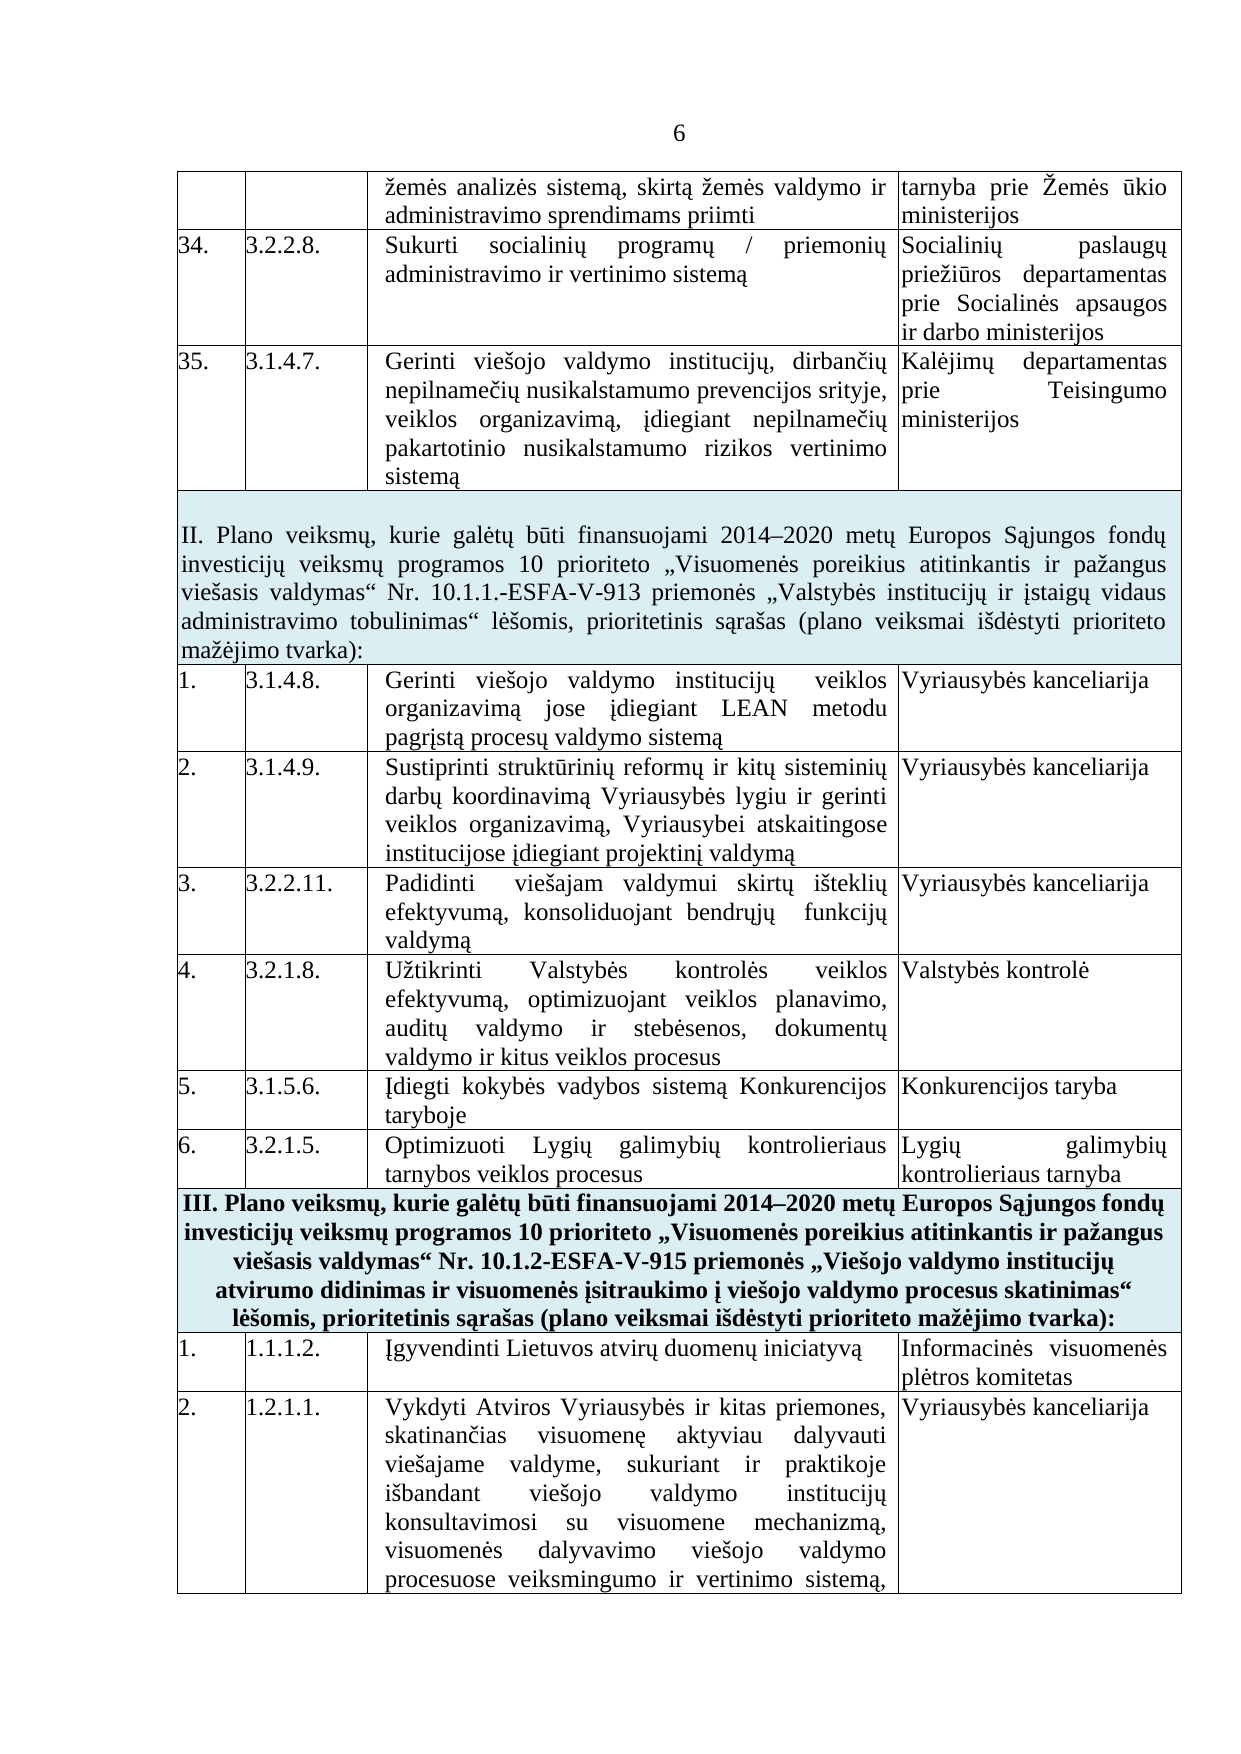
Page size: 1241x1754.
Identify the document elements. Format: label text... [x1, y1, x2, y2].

table_cell 1. [178, 665, 245, 751]
table_cell Sustiprinti struktūrinių reformų ir kitų sisteminių darbų koordinavimą Vyriausybės lygiu ir gerinti veiklos organizavimą, Vyriausybei atskaitingose institucijose įdiegiant projektinį valdymą [368, 752, 898, 867]
table_cell Vykdyti Atviros Vyriausybės ir kitas priemones, skatinančias visuomenę aktyviau dalyvauti viešajame valdyme, sukuriant ir praktikoje išbandant viešojo valdymo institucijų konsultavimosi su visuomene mechanizmą, visuomenės dalyvavimo viešojo valdymo procesuose veiksmingumo ir vertinimo sistemą, [368, 1392, 898, 1593]
table_cell Konkurencijos taryba [899, 1071, 1181, 1129]
table_cell III. Plano veiksmų, kurie galėtų būti finansuojami 2014–2020 metų Europos Sąjungos fondų investicijų veiksmų programos 10 prioriteto „Visuomenės poreikius atitinkantis ir pažangus viešasis valdymas“ Nr. 10.1.2-ESFA-V-915 priemonės „Viešojo valdymo institucijų atvirumo didinimas ir visuomenės įsitraukimo į viešojo valdymo procesus skatinimas“ lėšomis, prioritetinis sąrašas (plano veiksmai išdėstyti prioriteto mažėjimo tvarka): [178, 1189, 1181, 1332]
table_cell Vyriausybės kanceliarija [899, 868, 1181, 954]
table_cell tarnyba prie Žemės ūkio ministerijos [899, 172, 1181, 229]
table_cell 5. [178, 1071, 245, 1129]
table_cell Vyriausybės kanceliarija [899, 752, 1181, 867]
table_cell Informacinės visuomenės plėtros komitetas [899, 1333, 1181, 1391]
table_cell 34. [178, 230, 245, 345]
table_cell 6. [178, 1130, 245, 1187]
table_cell 1.1.1.2. [246, 1333, 367, 1391]
table_cell Įdiegti kokybės vadybos sistemą Konkurencijos taryboje [368, 1071, 898, 1129]
table_cell Kalėjimų departamentas prie Teisingumo ministerijos [899, 346, 1181, 490]
table_cell Gerinti viešojo valdymo institucijų veiklos organizavimą jose įdiegiant LEAN metodu pagrįstą procesų valdymo sistemą [368, 665, 898, 751]
table_cell 3.1.5.6. [246, 1071, 367, 1129]
table_cell Gerinti viešojo valdymo institucijų, dirbančių nepilnamečių nusikalstamumo prevencijos srityje, veiklos organizavimą, įdiegiant nepilnamečių pakartotinio nusikalstamumo rizikos vertinimo sistemą [368, 346, 898, 490]
table_cell 3.2.1.8. [246, 955, 367, 1070]
table_cell 3. [178, 868, 245, 954]
table_cell [178, 172, 245, 229]
table_cell Socialinių paslaugų priežiūros departamentas prie Socialinės apsaugos ir darbo ministerijos [899, 230, 1181, 345]
table_cell 3.2.2.11. [246, 868, 367, 954]
table_cell žemės analizės sistemą, skirtą žemės valdymo ir administravimo sprendimams priimti [368, 172, 898, 229]
table_cell 3.1.4.8. [246, 665, 367, 751]
table_cell 3.2.1.5. [246, 1130, 367, 1187]
table_cell Įgyvendinti Lietuvos atvirų duomenų iniciatyvą [368, 1333, 898, 1391]
table_cell Padidinti viešajam valdymui skirtų išteklių efektyvumą, konsoliduojant bendrųjų funkcijų valdymą [368, 868, 898, 954]
table_cell II. Plano veiksmų, kurie galėtų būti finansuojami 2014–2020 metų Europos Sąjungos fondų investicijų veiksmų programos 10 prioriteto „Visuomenės poreikius atitinkantis ir pažangus viešasis valdymas“ Nr. 10.1.1.-ESFA-V-913 priemonės „Valstybės institucijų ir įstaigų vidaus administravimo tobulinimas“ lėšomis, prioritetinis sąrašas (plano veiksmai išdėstyti prioriteto mažėjimo tvarka): [178, 491, 1181, 664]
table_cell 3.2.2.8. [246, 230, 367, 345]
table_cell 35. [178, 346, 245, 490]
table_cell Užtikrinti Valstybės kontrolės veiklos efektyvumą, optimizuojant veiklos planavimo, auditų valdymo ir stebėsenos, dokumentų valdymo ir kitus veiklos procesus [368, 955, 898, 1070]
table_cell [246, 172, 367, 229]
table_cell Vyriausybės kanceliarija [899, 665, 1181, 751]
table_cell 1. [178, 1333, 245, 1391]
table_cell 3.1.4.7. [246, 346, 367, 490]
table_cell Sukurti socialinių programų / priemonių administravimo ir vertinimo sistemą [368, 230, 898, 345]
table_cell Vyriausybės kanceliarija [899, 1392, 1181, 1593]
table_cell 2. [178, 1392, 245, 1593]
table_cell Lygių galimybių kontrolieriaus tarnyba [899, 1130, 1181, 1187]
table_cell 3.1.4.9. [246, 752, 367, 867]
table_cell Optimizuoti Lygių galimybių kontrolieriaus tarnybos veiklos procesus [368, 1130, 898, 1187]
table_cell 4. [178, 955, 245, 1070]
table_cell 2. [178, 752, 245, 867]
table_cell 1.2.1.1. [246, 1392, 367, 1593]
table_cell Valstybės kontrolė [899, 955, 1181, 1070]
